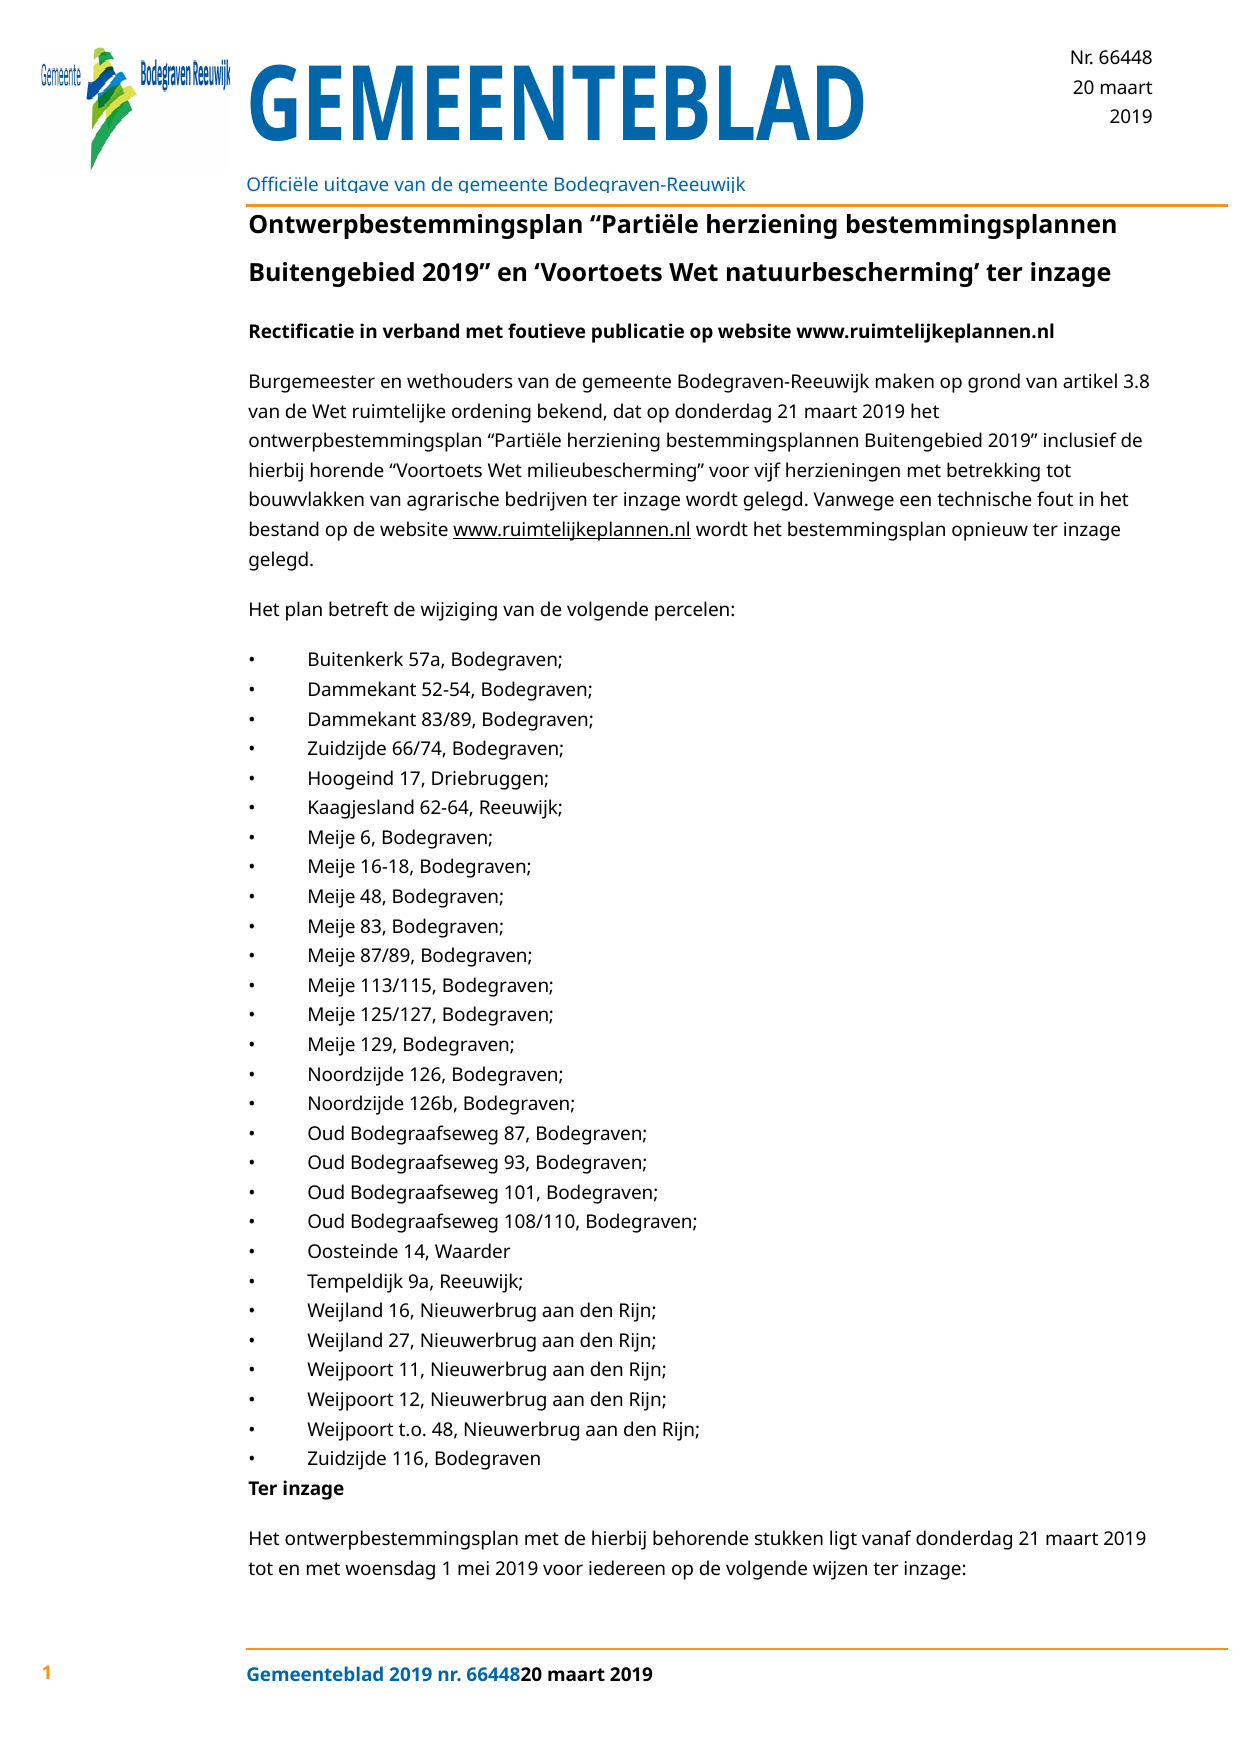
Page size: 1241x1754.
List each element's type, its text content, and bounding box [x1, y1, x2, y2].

text Het ontwerpbestemmingsplan met de hierbij behorende stukken ligt vanaf donderdag 21 maart 2019 tot en met woensdag 1 mei 2019 voor iedereen op de volgende wijzen ter inzage: [248, 1525, 1152, 1581]
list Zuidzijde 116, Bodegraven [248, 1445, 1152, 1471]
text Ter inzage [248, 1475, 1152, 1501]
list Meije 83, Bodegraven; [248, 913, 1152, 939]
list Meije 113/115, Bodegraven; [248, 972, 1152, 998]
list Kaagjesland 62-64, Reeuwijk; [248, 794, 1152, 820]
list Meije 6, Bodegraven; [248, 824, 1152, 850]
list Oud Bodegraafseweg 93, Bodegraven; [248, 1149, 1152, 1175]
list Buitenkerk 57a, Bodegraven; [248, 647, 1152, 672]
list Noordzijde 126b, Bodegraven; [248, 1090, 1152, 1116]
text Burgemeester en wethouders van de gemeente Bodegraven-Reeuwijk maken op grond van artikel 3.8 van de Wet ruimtelijke ordening bekend, dat op donderdag 21 maart 2019 het ontwerpbestemmingsplan “Partiële herziening bestemmingsplannen Buitengebied 2019” inclusief de hierbij horende “Voortoets Wet milieubescherming” voor vijf herzieningen met betrekking tot bouwvlakken van agrarische bedrijven ter inzage wordt gelegd. Vanwege een technische fout in het bestand op de website www.ruimtelijkeplannen.nl wordt het bestemmingsplan opnieuw ter inzage gelegd. [248, 368, 1152, 572]
list Zuidzijde 66/74, Bodegraven; [248, 735, 1152, 761]
list Oud Bodegraafseweg 108/110, Bodegraven; [248, 1209, 1152, 1234]
list Meije 16-18, Bodegraven; [248, 854, 1152, 879]
text Het plan betreft de wijziging van de volgende percelen: [248, 596, 1152, 622]
list Weijpoort t.o. 48, Nieuwerbrug aan den Rijn; [248, 1416, 1152, 1442]
list Oosteinde 14, Waarder [248, 1238, 1152, 1264]
list Meije 129, Bodegraven; [248, 1031, 1152, 1057]
list Meije 87/89, Bodegraven; [248, 942, 1152, 968]
list Weijland 16, Nieuwerbrug aan den Rijn; [248, 1297, 1152, 1323]
list Hoogeind 17, Driebruggen; [248, 765, 1152, 791]
list Dammekant 52-54, Bodegraven; [248, 676, 1152, 702]
list Oud Bodegraafseweg 101, Bodegraven; [248, 1179, 1152, 1205]
list Dammekant 83/89, Bodegraven; [248, 706, 1152, 732]
list Weijpoort 12, Nieuwerbrug aan den Rijn; [248, 1386, 1152, 1412]
list Weijpoort 11, Nieuwerbrug aan den Rijn; [248, 1357, 1152, 1382]
list Weijland 27, Nieuwerbrug aan den Rijn; [248, 1327, 1152, 1353]
text Rectificatie in verband met foutieve publicatie op website www.ruimtelijkeplannen.nl [248, 318, 1152, 344]
list Meije 125/127, Bodegraven; [248, 1002, 1152, 1027]
list Tempeldijk 9a, Reeuwijk; [248, 1268, 1152, 1294]
list Noordzijde 126, Bodegraven; [248, 1061, 1152, 1087]
picture [41, 47, 231, 172]
list Meije 48, Bodegraven; [248, 883, 1152, 909]
list Oud Bodegraafseweg 87, Bodegraven; [248, 1120, 1152, 1146]
text Ontwerpbestemmingsplan “Partiële herziening bestemmingsplannen Buitengebied 2019” en ‘Voortoets Wet natuurbescherming’ ter inzage [248, 207, 1152, 288]
